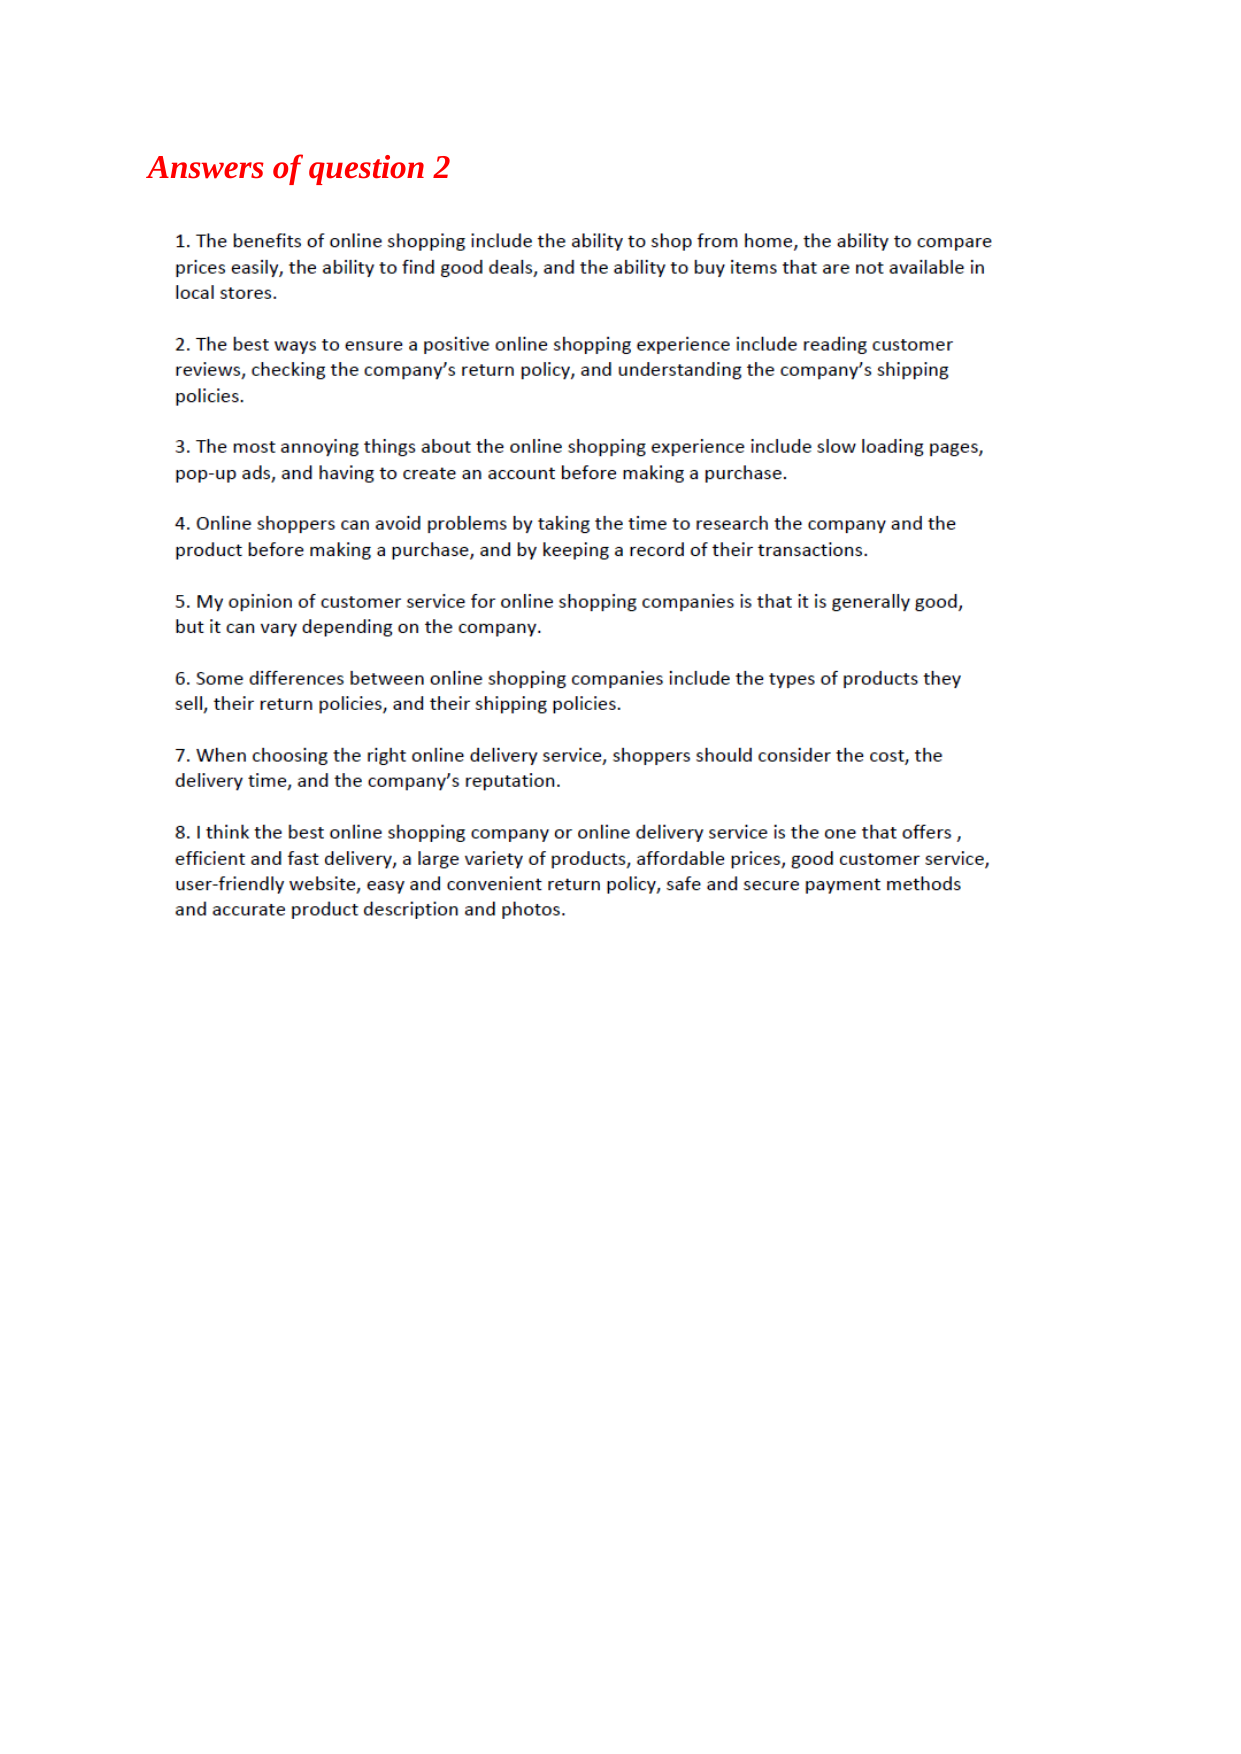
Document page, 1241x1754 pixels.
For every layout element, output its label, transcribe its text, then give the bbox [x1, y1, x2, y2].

text Answers of question 2 [148, 148, 1093, 186]
